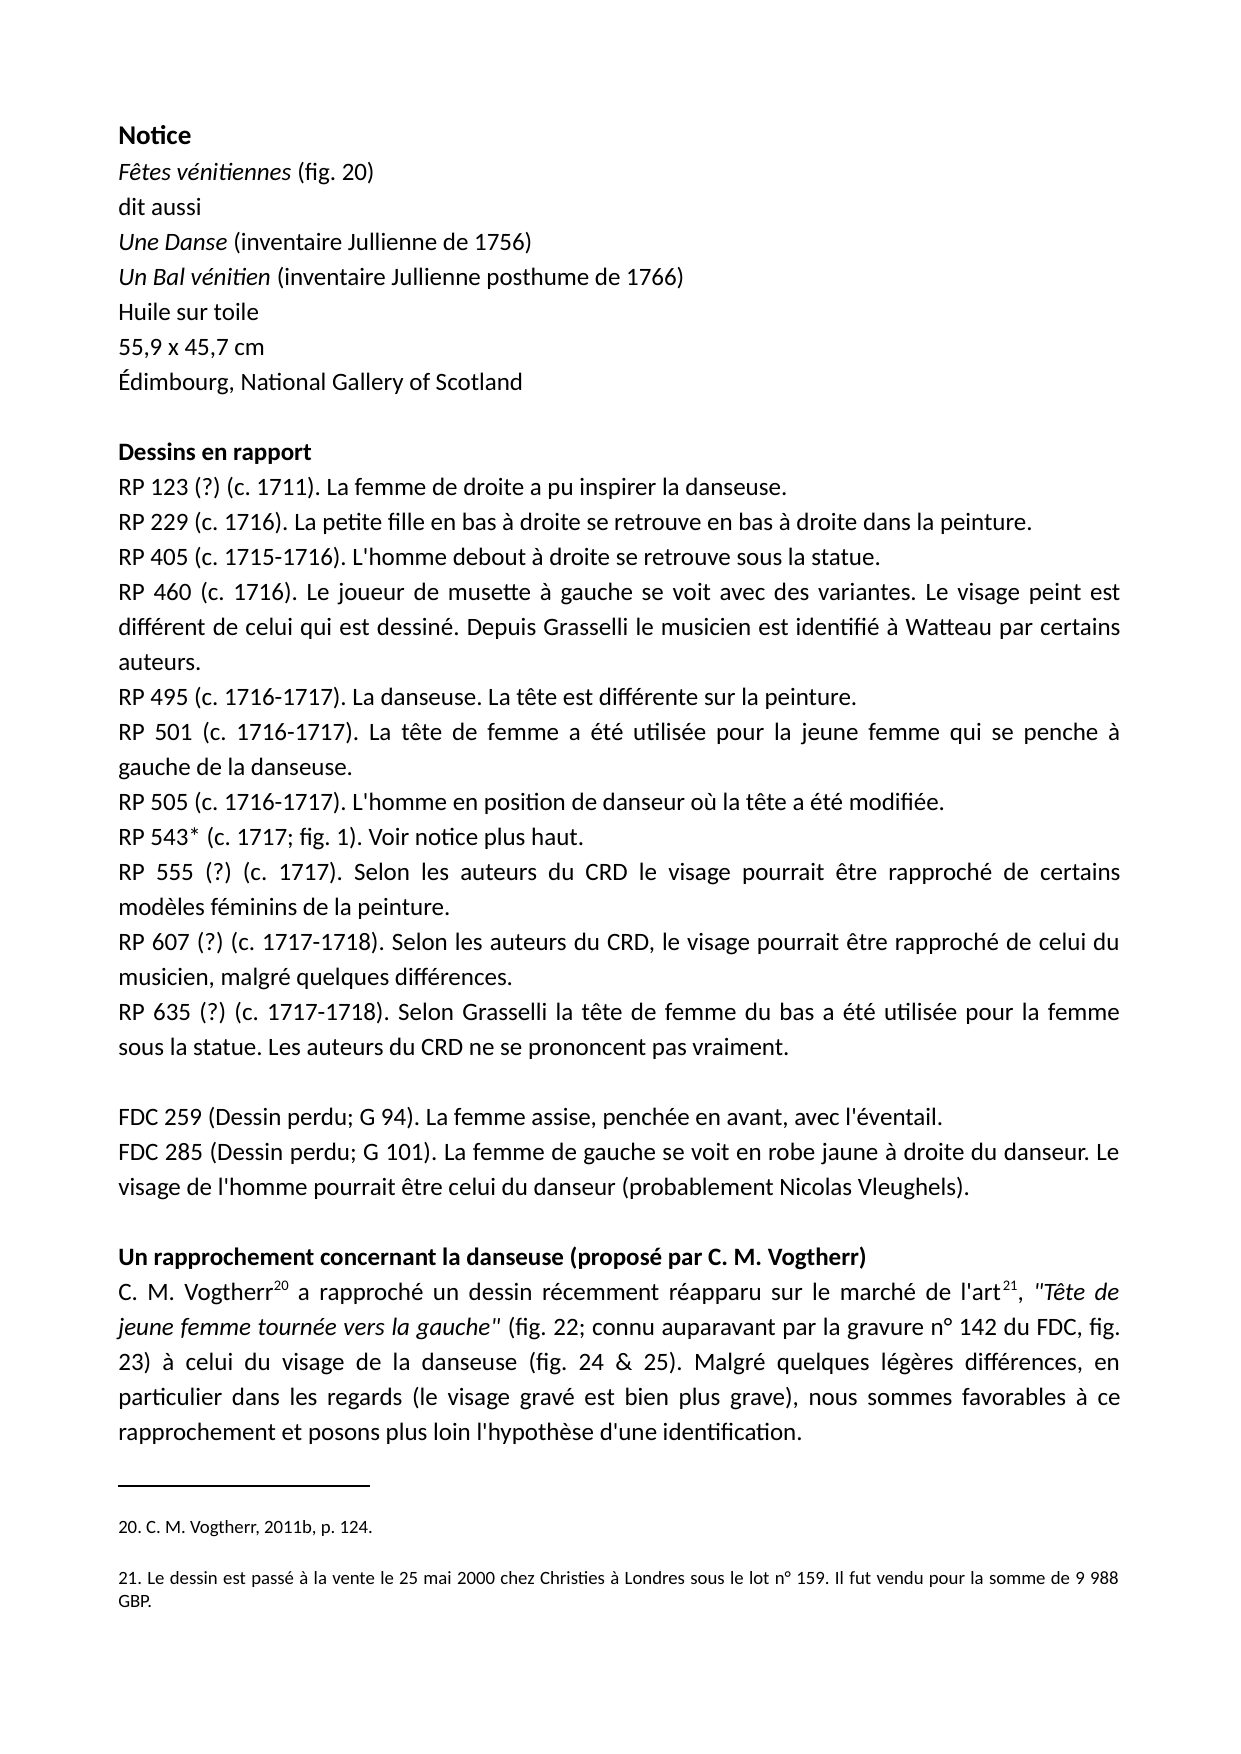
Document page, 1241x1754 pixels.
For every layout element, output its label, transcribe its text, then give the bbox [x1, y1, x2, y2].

text 55,9 x 45,7 cm [118, 331, 1122, 362]
text . Le dessin est passé à la vente le 25 mai 2000 chez Christies à Londres sous le lot n° 159. Il fut vendu pour la somme de 9 988 GBP. [118, 1566, 1122, 1612]
text . C. M. Vogtherr, 2011b, p. 124. [118, 1516, 1122, 1538]
text FDC 285 (Dessin perdu; G 101). La femme de gauche se voit en robe jaune à droite du danseur. Le visage de l'homme pourrait être celui du danseur (probablement Nicolas Vleughels). [118, 1136, 1122, 1202]
text RP 229 (c. 1716). La petite fille en bas à droite se retrouve en bas à droite dans la peinture. [118, 506, 1122, 537]
text C. M. Vogtherr a rapproché un dessin récemment réapparu sur le marché de l'art, "Tête de jeune femme tournée vers la gauche" (fig. 22; connu auparavant par la gravure n° 142 du FDC, fig. 23) à celui du visage de la danseuse (fig. 24 & 25). Malgré quelques légères différences, en particulier dans les regards (le visage gravé est bien plus grave), nous sommes favorables à ce rapprochement et posons plus loin l'hypothèse d'une identification. [118, 1276, 1122, 1447]
text FDC 259 (Dessin perdu; G 94). La femme assise, penchée en avant, avec l'éventail. [118, 1101, 1122, 1132]
text RP 555 (?) (c. 1717). Selon les auteurs du CRD le visage pourrait être rapproché de certains modèles féminins de la peinture. [118, 856, 1122, 922]
text Fêtes vénitiennes (fig. 20) [118, 156, 1122, 187]
text RP 501 (c. 1716-1717). La tête de femme a été utilisée pour la jeune femme qui se penche à gauche de la danseuse. [118, 716, 1122, 782]
text Notice [118, 118, 1122, 151]
text RP 405 (c. 1715-1716). L'homme debout à droite se retrouve sous la statue. [118, 541, 1122, 572]
text RP 543* (c. 1717; fig. 1). Voir notice plus haut. [118, 821, 1122, 852]
text RP 505 (c. 1716-1717). L'homme en position de danseur où la tête a été modifiée. [118, 786, 1122, 817]
text Un rapprochement concernant la danseuse (proposé par C. M. Vogtherr) [118, 1241, 1122, 1272]
text Une Danse (inventaire Jullienne de 1756) [118, 226, 1122, 257]
text RP 123 (?) (c. 1711). La femme de droite a pu inspirer la danseuse. [118, 471, 1122, 502]
text RP 607 (?) (c. 1717-1718). Selon les auteurs du CRD, le visage pourrait être rapproché de celui du musicien, malgré quelques différences. [118, 926, 1122, 992]
text RP 460 (c. 1716). Le joueur de musette à gauche se voit avec des variantes. Le visage peint est différent de celui qui est dessiné. Depuis Grasselli le musicien est identifié à Watteau par certains auteurs. [118, 576, 1122, 677]
text Huile sur toile [118, 296, 1122, 327]
text dit aussi [118, 191, 1122, 222]
text RP 495 (c. 1716-1717). La danseuse. La tête est différente sur la peinture. [118, 681, 1122, 712]
text Dessins en rapport [118, 436, 1122, 467]
text RP 635 (?) (c. 1717-1718). Selon Grasselli la tête de femme du bas a été utilisée pour la femme sous la statue. Les auteurs du CRD ne se prononcent pas vraiment. [118, 996, 1122, 1062]
text Édimbourg, National Gallery of Scotland [118, 366, 1122, 397]
text Un Bal vénitien (inventaire Jullienne posthume de 1766) [118, 261, 1122, 292]
